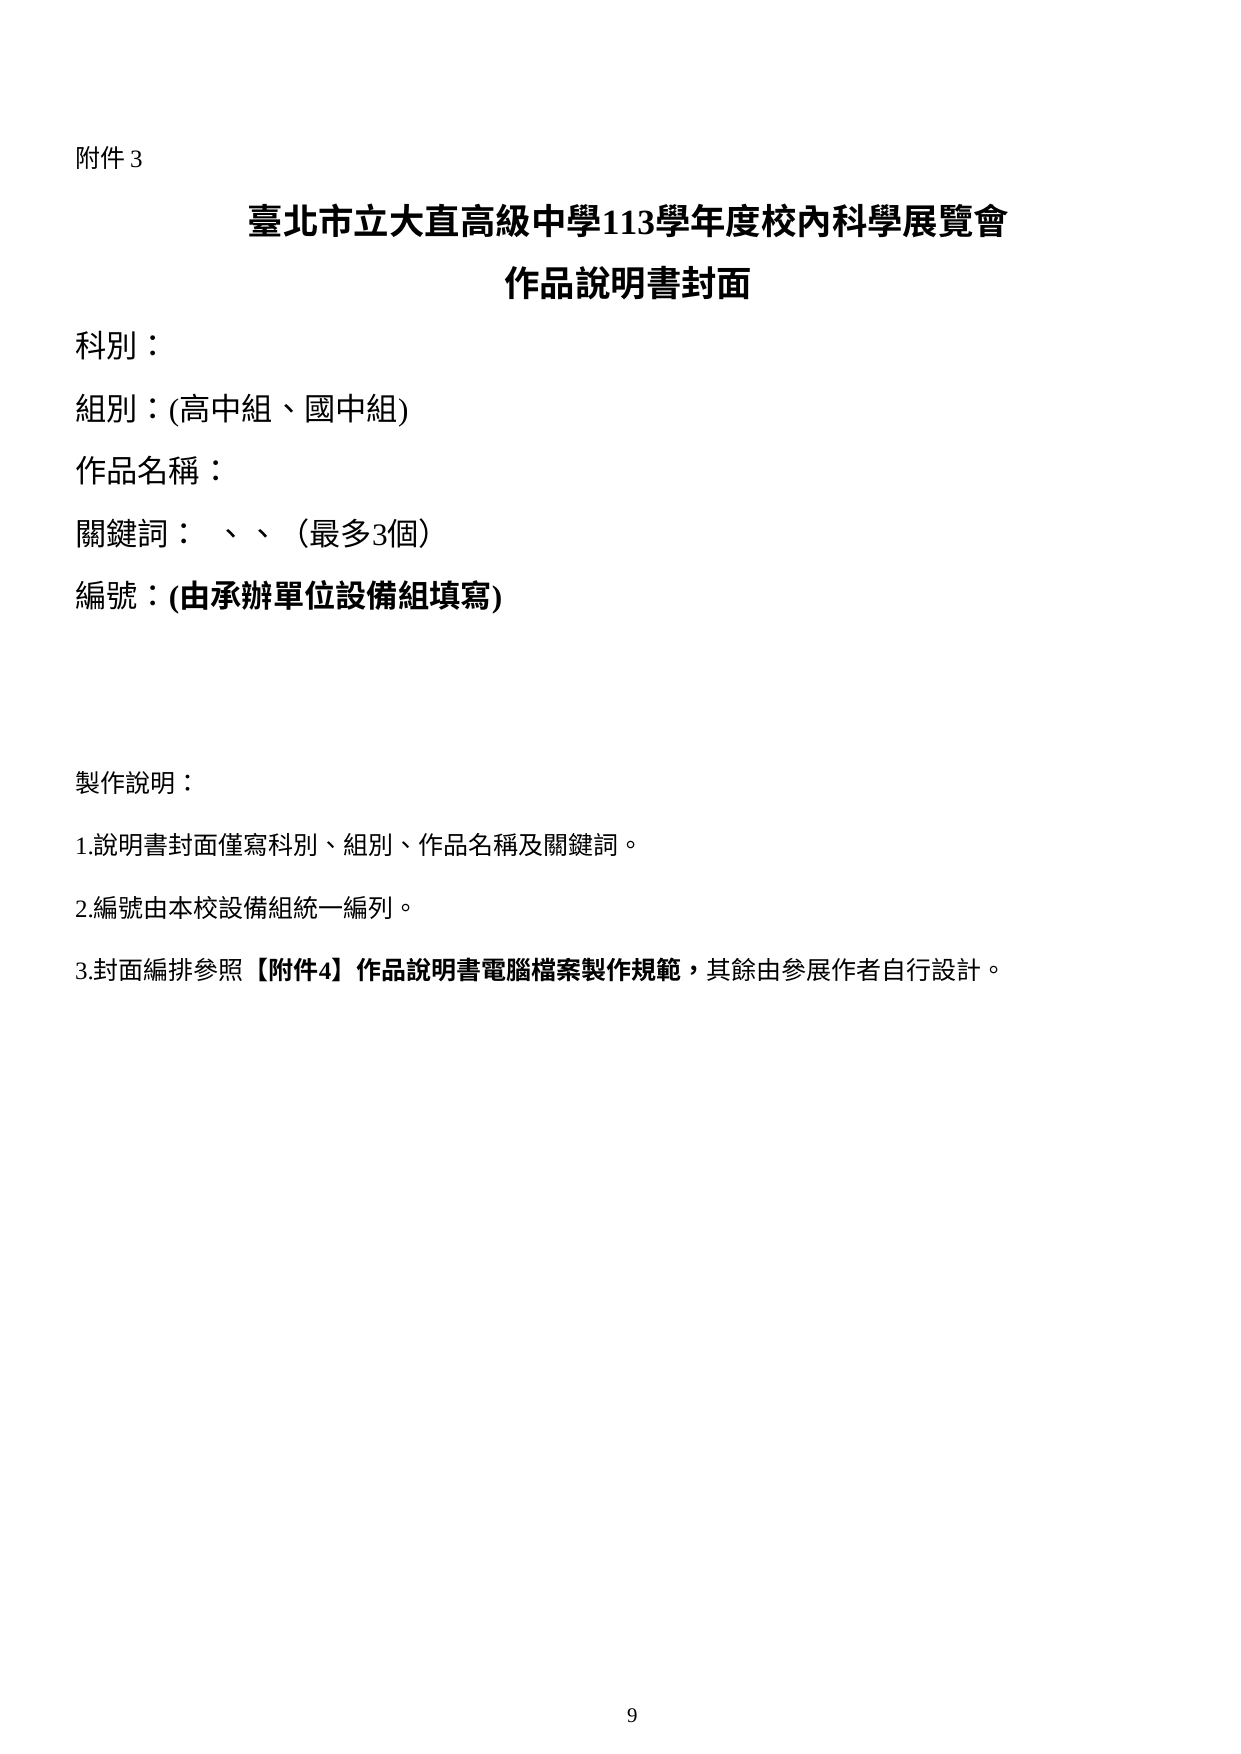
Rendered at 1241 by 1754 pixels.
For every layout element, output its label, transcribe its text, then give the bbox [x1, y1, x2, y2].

text 作品名稱： [75, 427, 1181, 490]
text 組別：(高中組、國中組) [75, 365, 1181, 427]
text 附件3 [75, 115, 1181, 177]
text 1.說明書封面僅寫科別、組別、作品名稱及關鍵詞。 [75, 802, 1181, 865]
text 2.編號由本校設備組統一編列。 [75, 865, 1181, 927]
text 作品說明書封面 [75, 240, 1181, 302]
text 製作說明： [75, 740, 1181, 802]
text 3.封面編排參照【附件4】作品說明書電腦檔案製作規範，其餘由參展作者自行設計。 [75, 927, 1181, 990]
text 臺北市立大直高級中學113學年度校內科學展覽會 [75, 177, 1181, 240]
text 科別： [75, 302, 1181, 365]
text 關鍵詞： 、、（最多3個） [75, 490, 1181, 552]
text 編號：(由承辦單位設備組填寫) [75, 552, 1181, 615]
